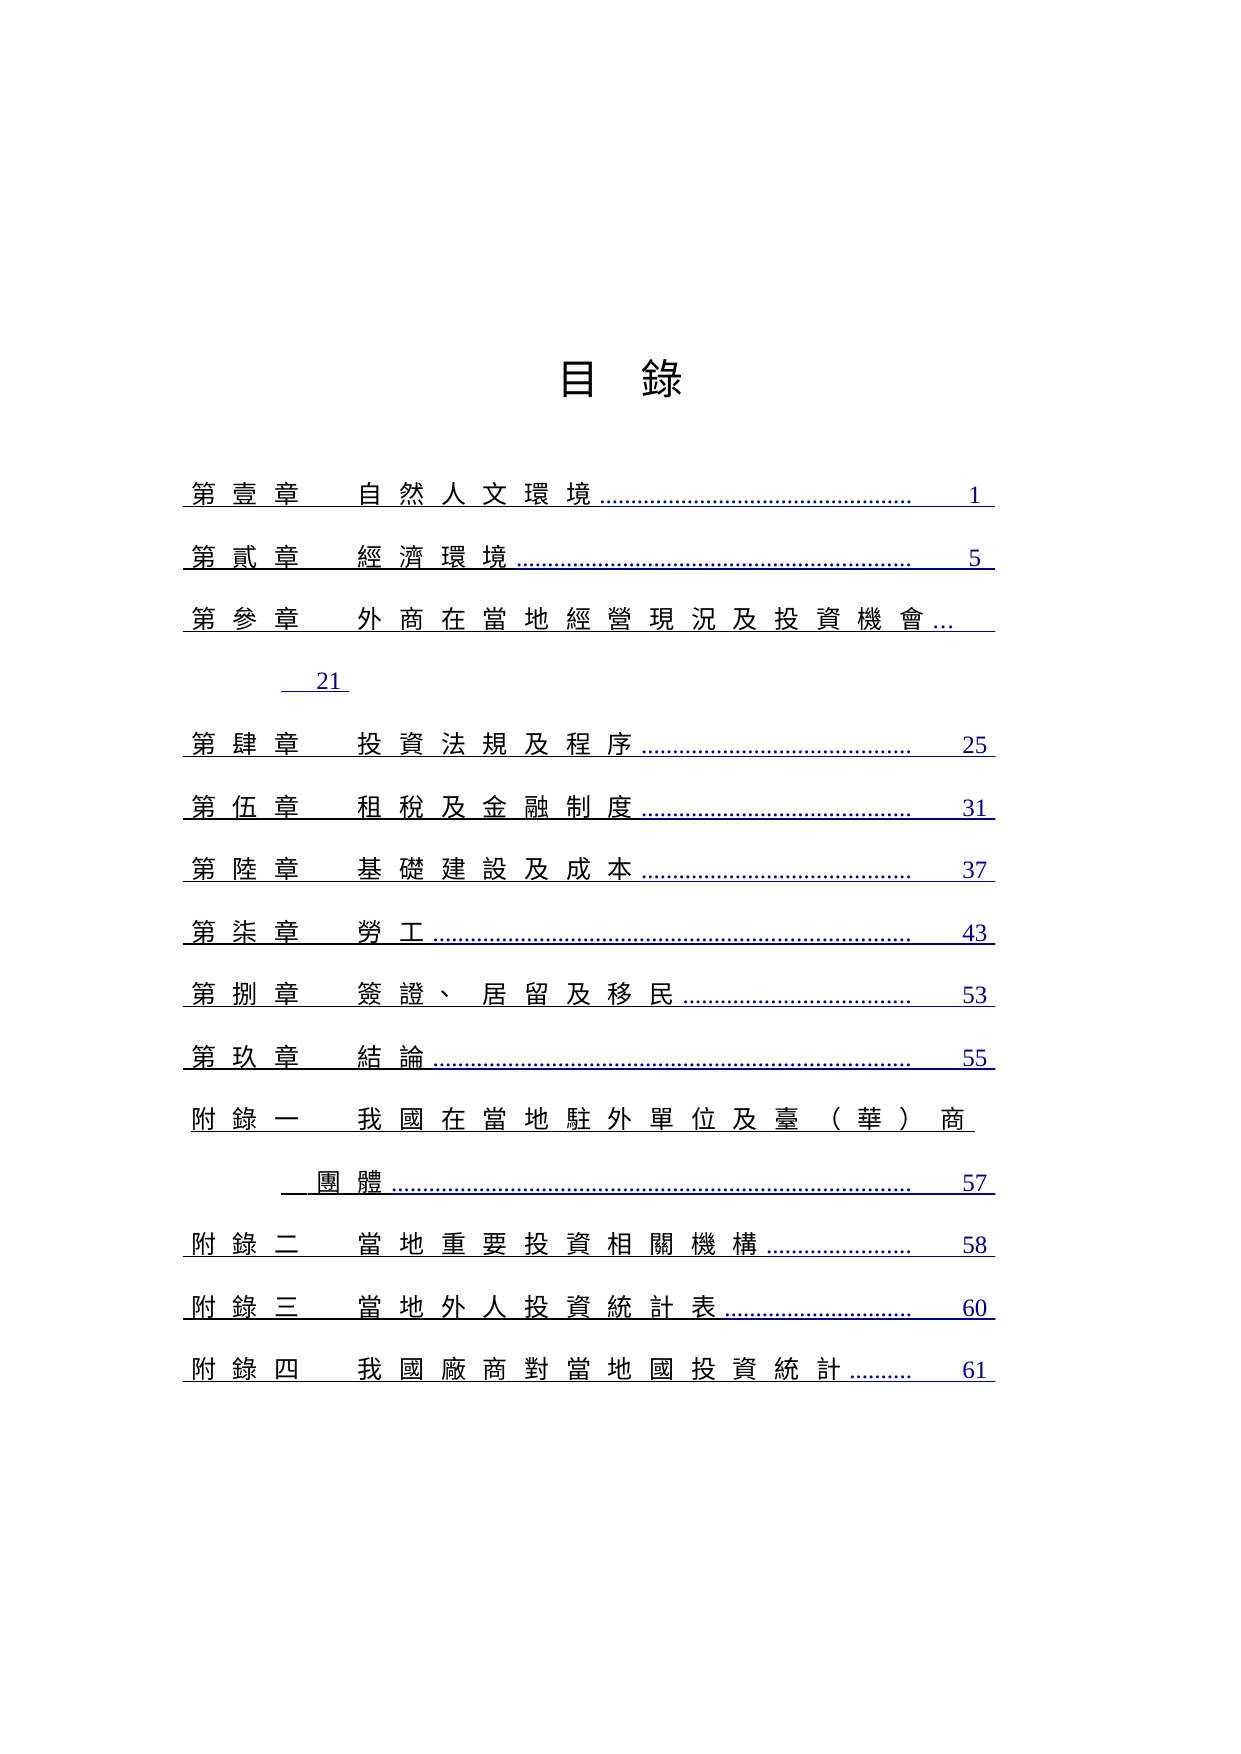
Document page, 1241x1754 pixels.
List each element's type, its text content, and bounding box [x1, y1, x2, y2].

text 第伍章 租稅及金融制度 31 [183, 763, 995, 818]
text [183, 570, 995, 576]
text [183, 1257, 995, 1263]
text [183, 507, 995, 513]
text [183, 1382, 995, 1388]
text [183, 1070, 995, 1076]
text 第貳章 經濟環境 5 [183, 513, 995, 568]
text 第參章 外商在當地經營現況及投資機會 21 [183, 632, 995, 701]
text 第肆章 投資法規及程序 25 [183, 701, 995, 756]
text 第柒章 勞工 43 [183, 888, 995, 943]
text [183, 757, 995, 763]
text 第參章 外商在當地經營現況及投資機會 21 [183, 576, 995, 631]
text [183, 1007, 995, 1013]
text 目 錄 [183, 335, 1058, 397]
text 第陸章 基礎建設及成本 37 [183, 826, 995, 881]
text [183, 882, 995, 888]
text 第捌章 簽證、居留及移民 53 [183, 951, 995, 1006]
text 附錄一 我國在當地駐外單位及臺（華）商團體 57 [183, 1076, 995, 1201]
text 附錄四 我國廠商對當地國投資統計 61 [183, 1326, 995, 1381]
text 第壹章 自然人文環境 1 [183, 451, 995, 506]
text 附錄二 當地重要投資相關機構 58 [183, 1201, 995, 1256]
text 附錄三 當地外人投資統計表 60 [183, 1263, 995, 1318]
text 第玖章 結論 55 [183, 1013, 995, 1068]
text [183, 945, 995, 951]
text [183, 820, 995, 826]
text [183, 1320, 995, 1326]
